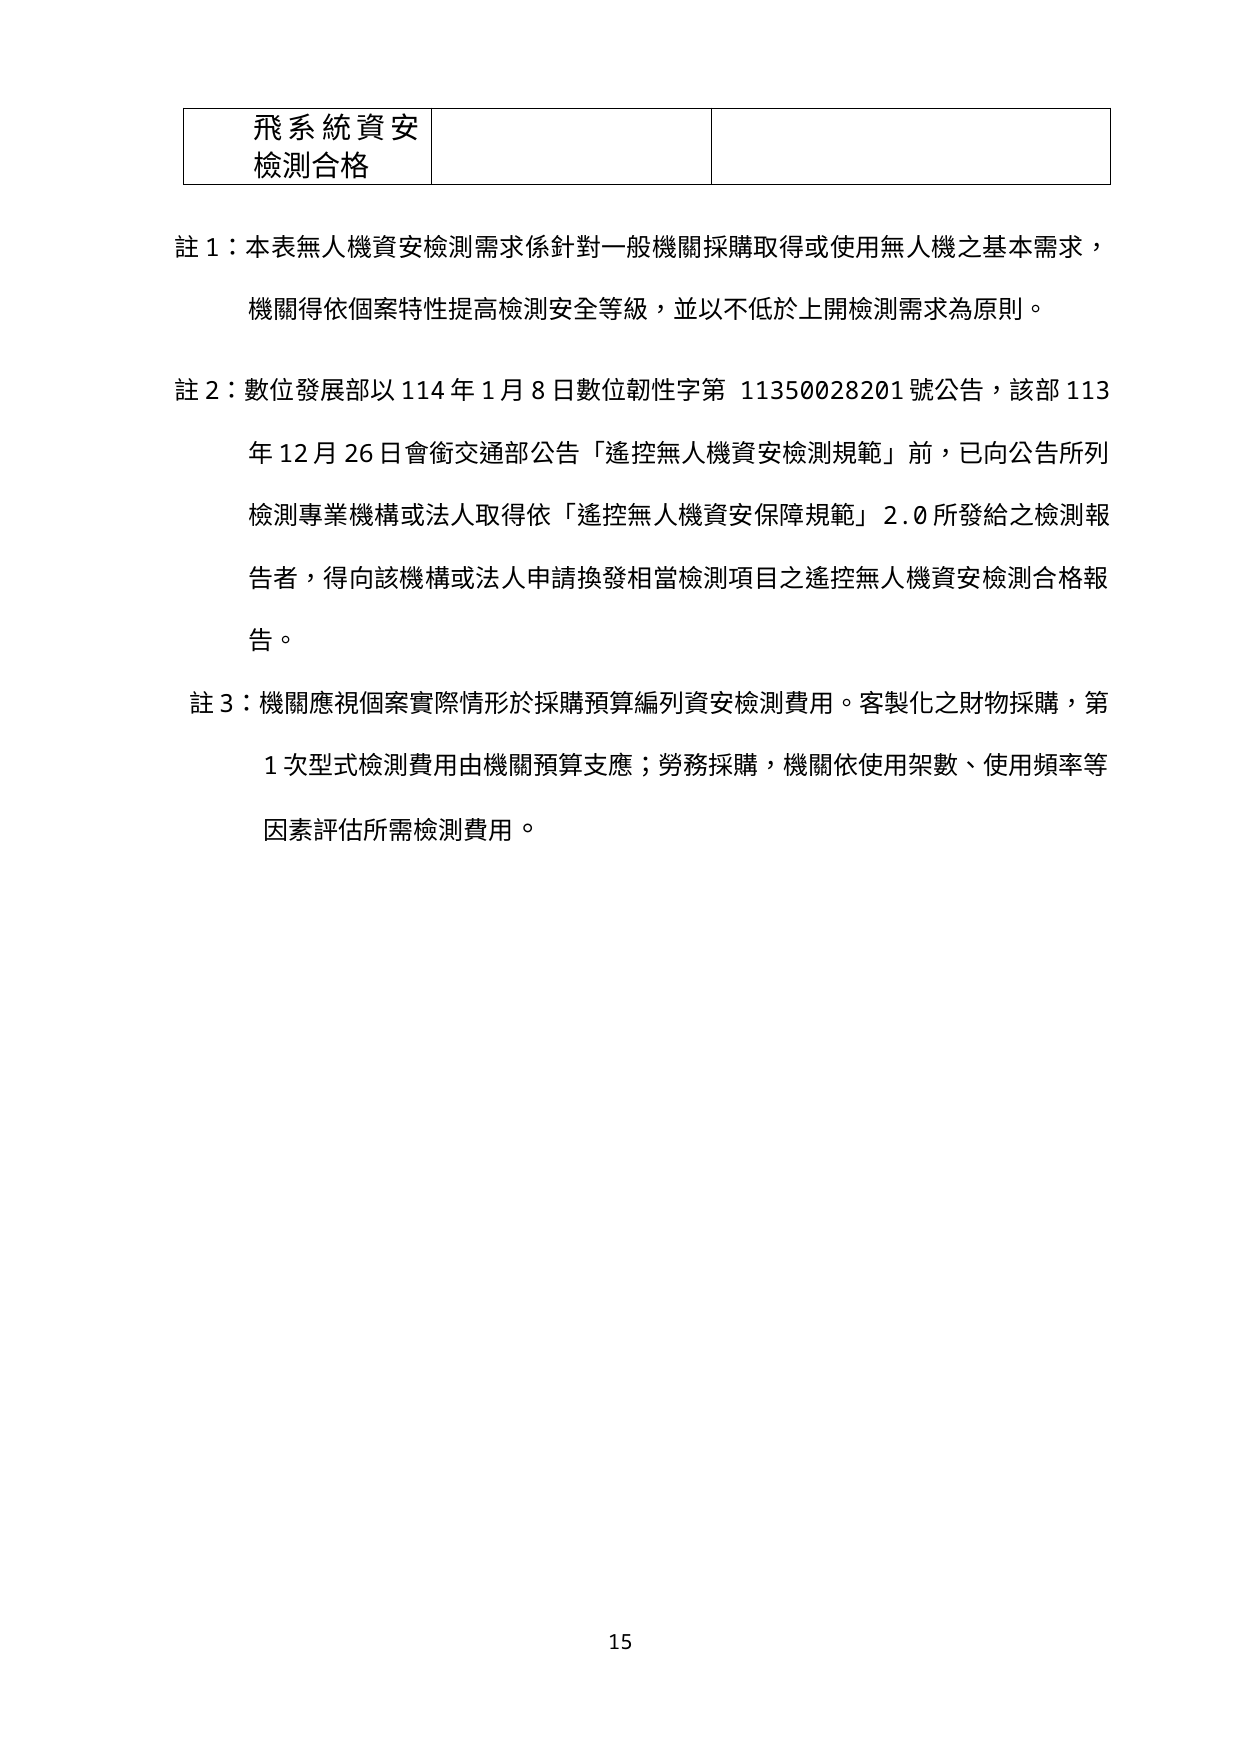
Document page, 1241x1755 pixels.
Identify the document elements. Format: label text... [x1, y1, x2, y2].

table_cell [432, 109, 711, 184]
text 註2：數位發展部以114年1月8日數位韌性字第 11350028201號公告，該部113年12月26日會銜交通部公告「遙控無人機資安檢測規範」前，已向公告所列檢測專業機構或法人取得依「遙控無人機資安保障規範」2.0所發給之檢測報告者，得向該機構或法人申請換發相當檢測項目之遙控無人機資安檢測合格報告。 [174, 347, 1110, 660]
text 註1：本表無人機資安檢測需求係針對一般機關採購取得或使用無人機之基本需求，機關得依個案特性提高檢測安全等級，並以不低於上開檢測需求為原則。 [174, 203, 1110, 328]
text 註3：機關應視個案實際情形於採購預算編列資安檢測費用。客製化之財物採購，第1次型式檢測費用由機關預算支應；勞務採購，機關依使用架數、使用頻率等因素評估所需檢測費用。 [189, 660, 1110, 847]
table_cell [712, 109, 1110, 184]
table_cell 飛系統資安檢測合格 [184, 109, 431, 184]
